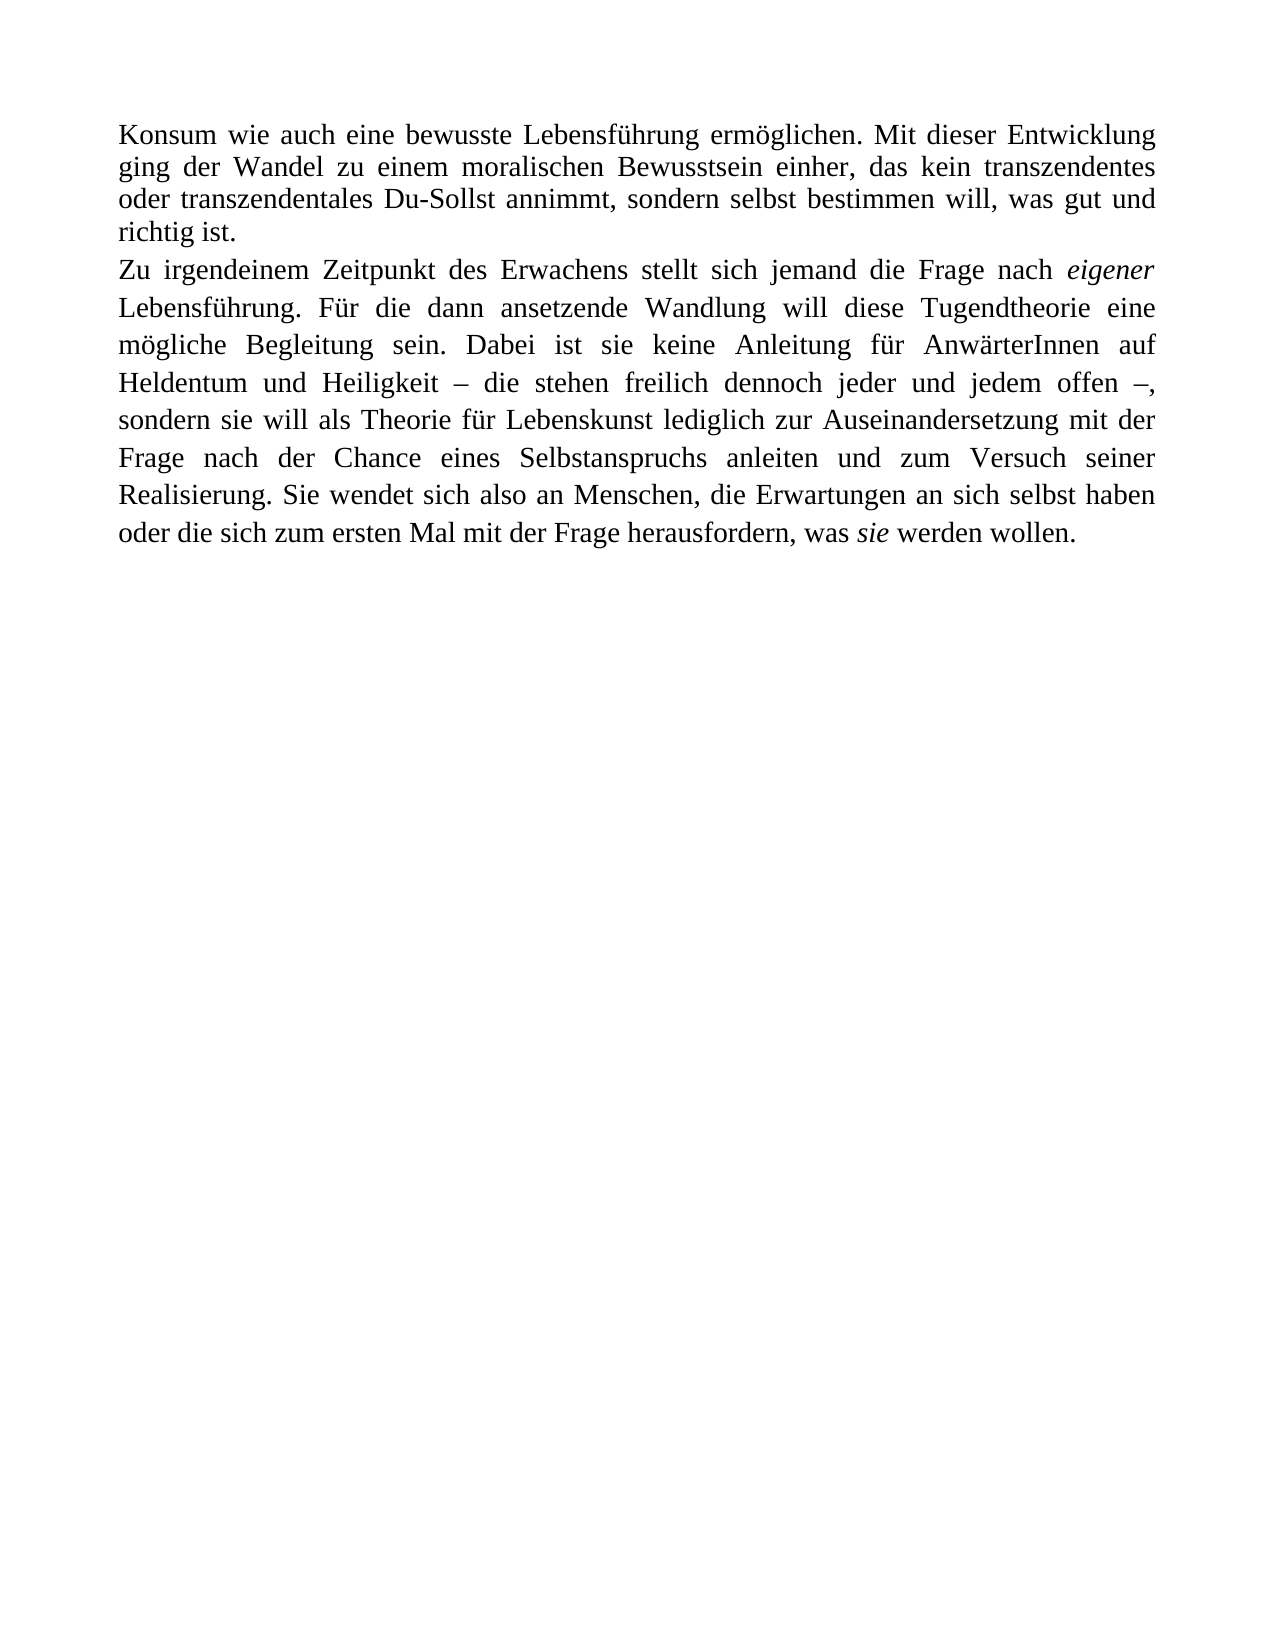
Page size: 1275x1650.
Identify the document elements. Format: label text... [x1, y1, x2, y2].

text Zu irgendeinem Zeitpunkt des Erwachens stellt sich jemand die Frage nach eigener Lebensführung. Für die dann ansetzende Wandlung will diese Tugendtheorie eine mögliche Begleitung sein. Dabei ist sie keine Anleitung für AnwärterInnen auf Heldentum und Heiligkeit – die stehen freilich dennoch jeder und jedem offen –, sondern sie will als Theorie für Lebenskunst lediglich zur Auseinandersetzung mit der Frage nach der Chance eines Selbstanspruchs anleiten und zum Versuch seiner Realisierung. Sie wendet sich also an Menschen, die Erwartungen an sich selbst haben oder die sich zum ersten Mal mit der Frage herausfordern, was sie werden wollen. [118, 248, 1157, 548]
text Konsum wie auch eine bewusste Lebensführung ermöglichen. Mit dieser Entwicklung ging der Wandel zu einem moralischen Bewusstsein einher, das kein transzendentes oder transzendentales Du-Sollst annimmt, sondern selbst bestimmen will, was gut und richtig ist. [118, 118, 1157, 247]
